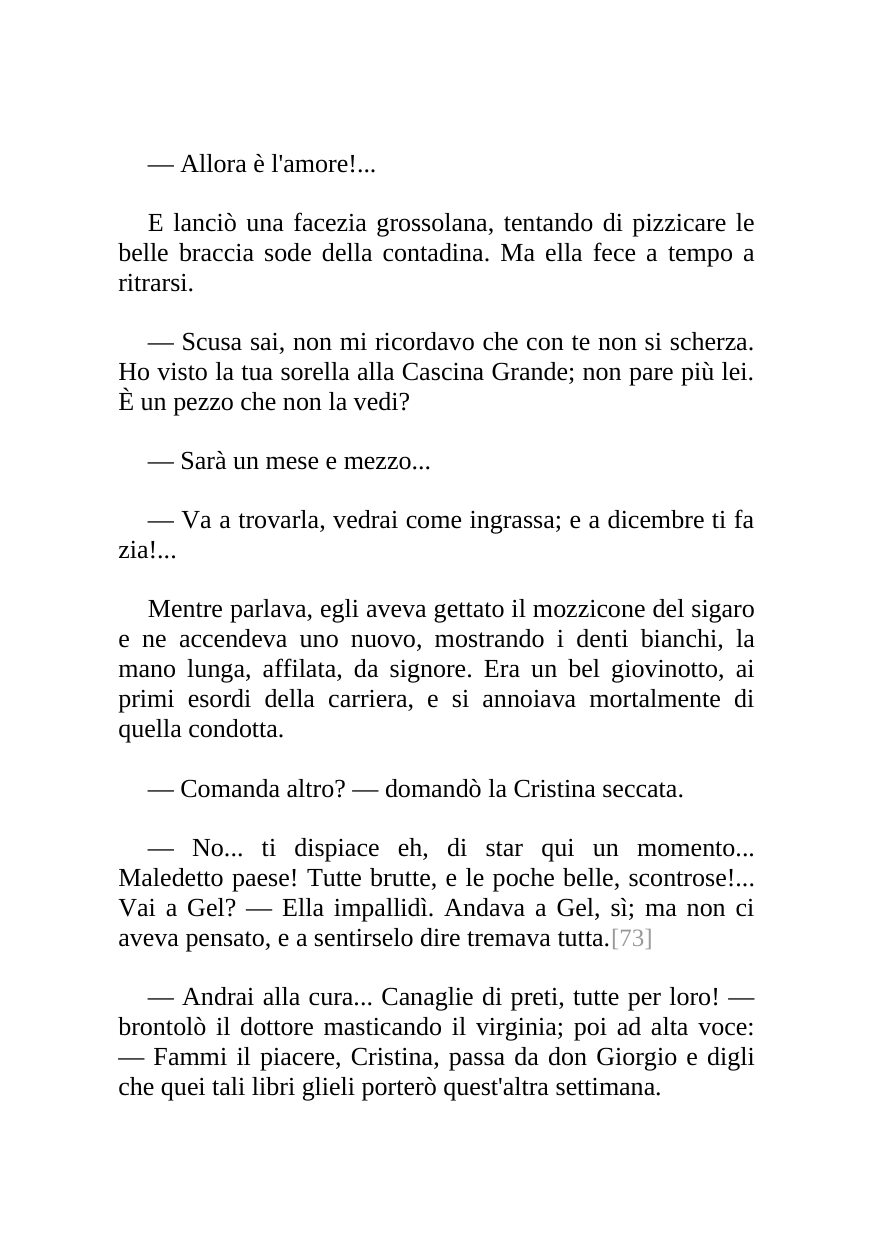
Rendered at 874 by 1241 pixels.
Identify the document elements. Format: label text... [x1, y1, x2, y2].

text Mentre parlava, egli aveva gettato il mozzicone del sigaro e ne accendeva uno nuovo, mostrando i denti bianchi, la mano lunga, affilata, da signore. Era un bel giovinotto, ai primi esordi della carriera, e si annoiava mortalmente di quella condotta. [118, 593, 756, 743]
text — Sarà un mese e mezzo... [118, 445, 756, 475]
text — Comanda altro? — domandò la Cristina seccata. [118, 773, 756, 803]
text E lanciò una facezia grossolana, tentando di pizzicare le belle braccia sode della contadina. Ma ella fece a tempo a ritrarsi. [118, 207, 756, 297]
text — Scusa sai, non mi ricordavo che con te non si scherza. Ho visto la tua sorella alla Cascina Grande; non pare più lei. È un pezzo che non la vedi? [118, 326, 756, 416]
text — Allora è l'amore!... [118, 148, 756, 178]
text — Va a trovarla, vedrai come ingrassa; e a dicembre ti fa zia!... [118, 504, 756, 564]
text — Andrai alla cura... Canaglie di preti, tutte per loro! — brontolò il dottore masticando il virginia; poi ad alta voce: — Fammi il piacere, Cristina, passa da don Giorgio e digli che quei tali libri glieli porterò quest'altra settimana. [118, 981, 756, 1101]
text — No... ti dispiace eh, di star qui un momento... Maledetto paese! Tutte brutte, e le poche belle, scontrose!... Vai a Gel? — Ella impallidì. Andava a Gel, sì; ma non ci aveva pensato, e a sentirselo dire tremava tutta.[73] [118, 832, 756, 952]
